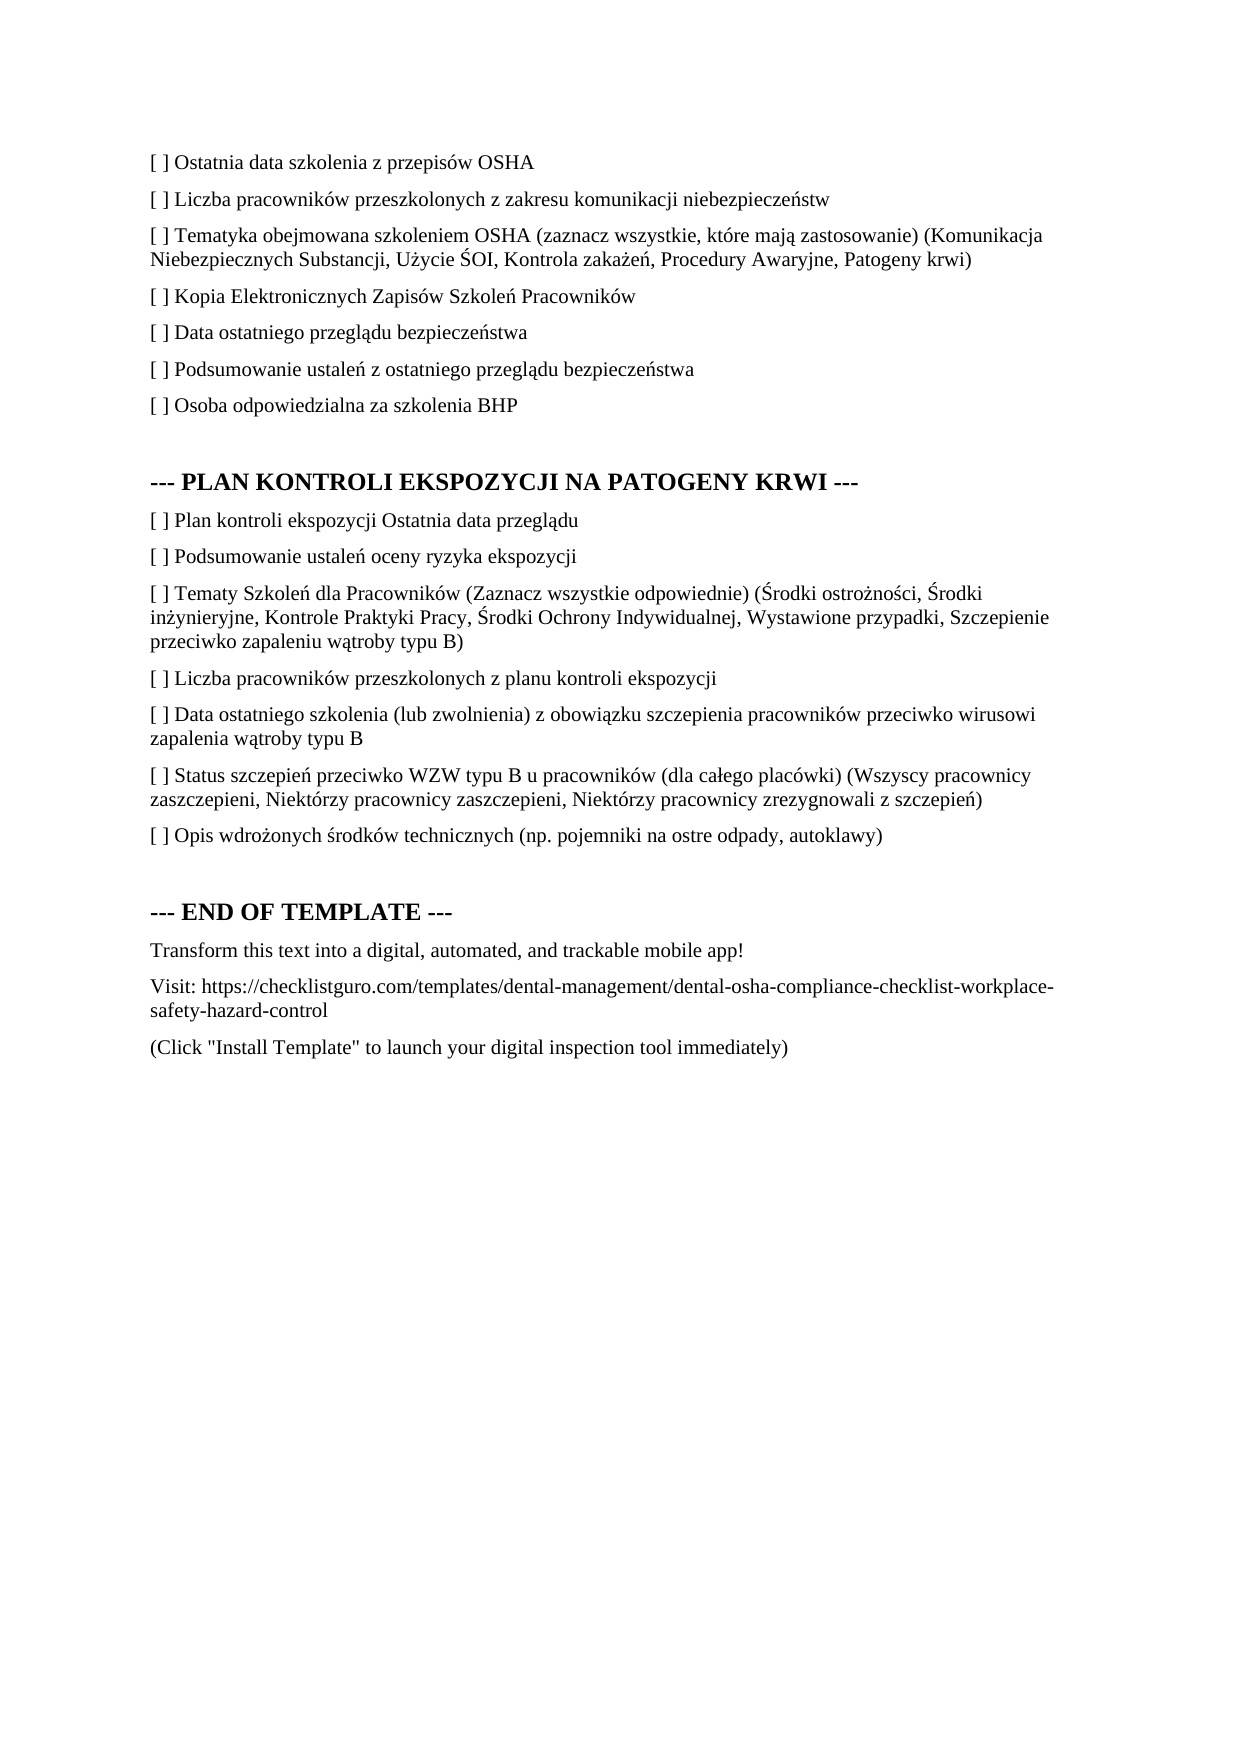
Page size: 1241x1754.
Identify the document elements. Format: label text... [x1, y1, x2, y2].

text Transform this text into a digital, automated, and trackable mobile app! [150, 938, 1090, 962]
text [ ] Opis wdrożonych środków technicznych (np. pojemniki na ostre odpady, autoklawy) [150, 823, 1090, 847]
text [ ] Data ostatniego szkolenia (lub zwolnienia) z obowiązku szczepienia pracowników przeciwko wirusowi zapalenia wątroby typu B [150, 702, 1090, 750]
text [ ] Osoba odpowiedzialna za szkolenia BHP [150, 393, 1090, 417]
text [ ] Liczba pracowników przeszkolonych z planu kontroli ekspozycji [150, 666, 1090, 690]
text [ ] Status szczepień przeciwko WZW typu B u pracowników (dla całego placówki) (Wszyscy pracownicy zaszczepieni, Niektórzy pracownicy zaszczepieni, Niektórzy pracownicy zrezygnowali z szczepień) [150, 763, 1090, 811]
text [ ] Podsumowanie ustaleń z ostatniego przeglądu bezpieczeństwa [150, 357, 1090, 381]
text [ ] Kopia Elektronicznych Zapisów Szkoleń Pracowników [150, 284, 1090, 308]
text [ ] Podsumowanie ustaleń oceny ryzyka ekspozycji [150, 544, 1090, 568]
text [ ] Ostatnia data szkolenia z przepisów OSHA [150, 150, 1090, 174]
text (Click "Install Template" to launch your digital inspection tool immediately) [150, 1035, 1090, 1059]
text [ ] Tematy Szkoleń dla Pracowników (Zaznacz wszystkie odpowiednie) (Środki ostrożności, Środki inżynieryjne, Kontrole Praktyki Pracy, Środki Ochrony Indywidualnej, Wystawione przypadki, Szczepienie przeciwko zapaleniu wątroby typu B) [150, 581, 1090, 653]
text --- PLAN KONTROLI EKSPOZYCJI NA PATOGENY KRWI --- [150, 467, 1090, 495]
text [ ] Tematyka obejmowana szkoleniem OSHA (zaznacz wszystkie, które mają zastosowanie) (Komunikacja Niebezpiecznych Substancji, Użycie ŚOI, Kontrola zakażeń, Procedury Awaryjne, Patogeny krwi) [150, 223, 1090, 271]
text [ ] Data ostatniego przeglądu bezpieczeństwa [150, 320, 1090, 344]
text --- END OF TEMPLATE --- [150, 897, 1090, 925]
text [ ] Liczba pracowników przeszkolonych z zakresu komunikacji niebezpieczeństw [150, 187, 1090, 211]
text Visit: https://checklistguro.com/templates/dental-management/dental-osha-compliance-checklist-workplace-safety-hazard-control [150, 974, 1090, 1022]
text [ ] Plan kontroli ekspozycji Ostatnia data przeglądu [150, 508, 1090, 532]
